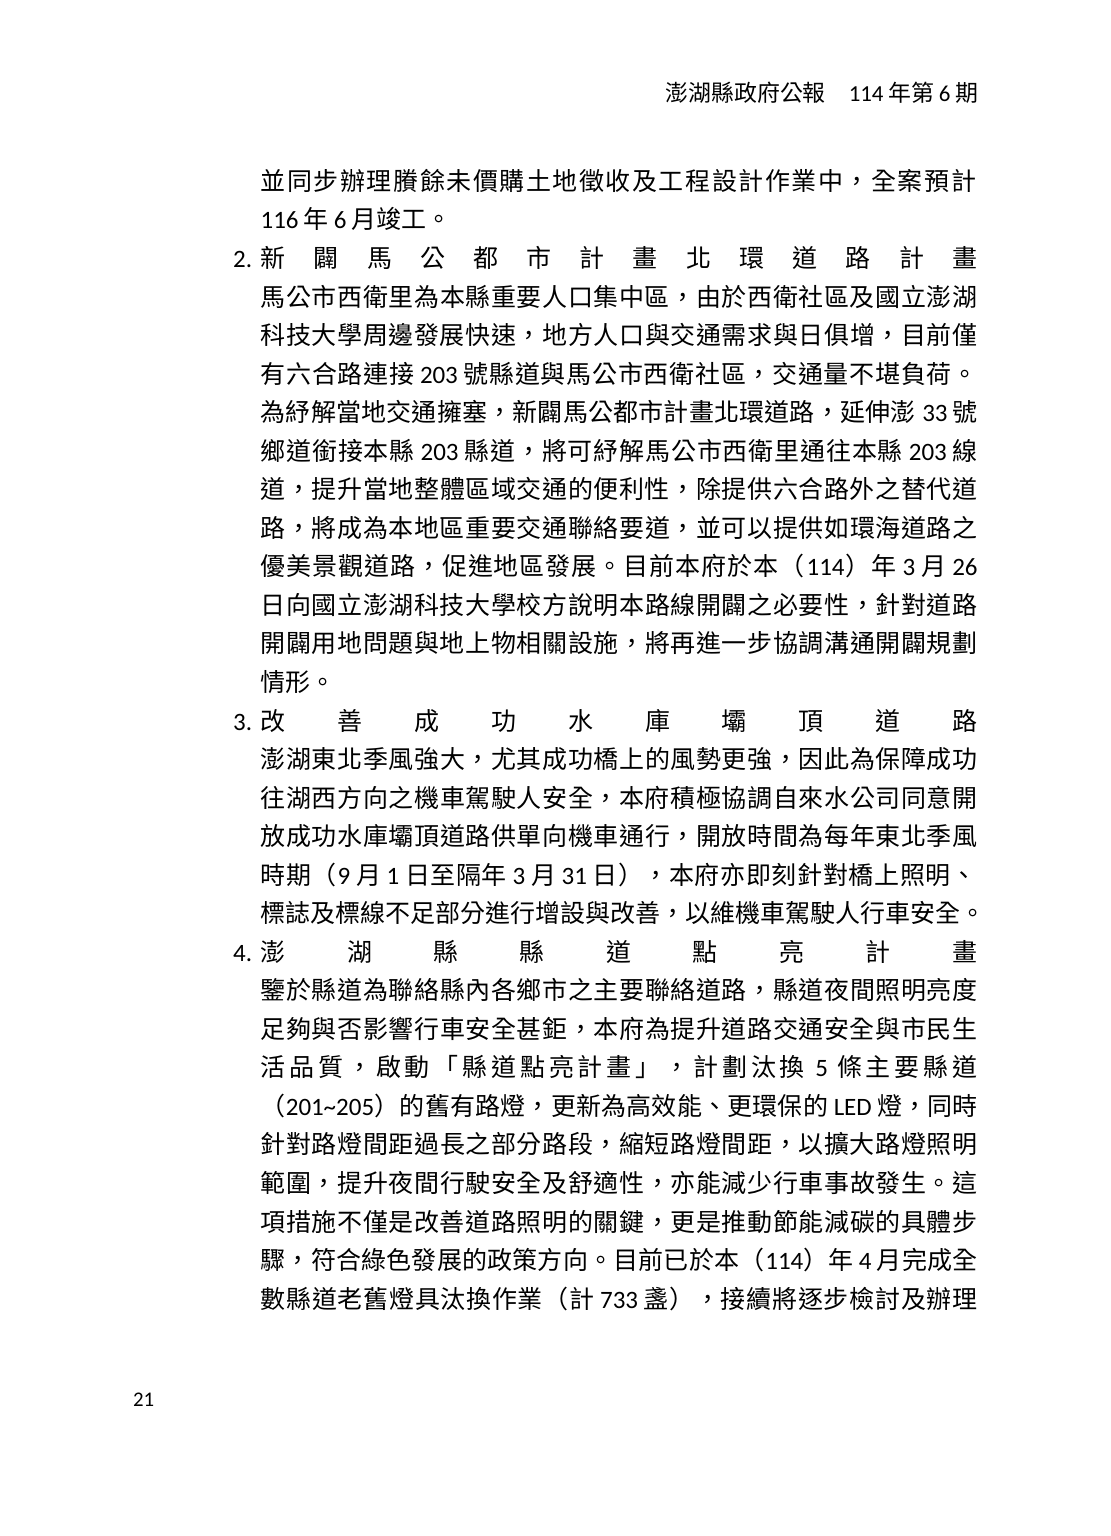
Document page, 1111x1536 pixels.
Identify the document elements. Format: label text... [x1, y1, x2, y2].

text 4. 澎湖縣縣道點亮計畫 鑒於縣道為聯絡縣內各鄉市之主要聯絡道路，縣道夜間照明亮度足夠與否影響行車安全甚鉅，本府為提升道路交通安全與市民生活品質，啟動「縣道點亮計畫」，計劃汰換5條主要縣道（201~205）的舊有路燈，更新為高效能、更環保的LED燈，同時針對路燈間距過長之部分路段，縮短路燈間距，以擴大路燈照明範圍，提升夜間行駛安全及舒適性，亦能減少行車事故發生。這項措施不僅是改善道路照明的關鍵，更是推動節能減碳的具體步驟，符合綠色發展的政策方向。目前已於本（114）年4月完成全數縣道老舊燈具汰換作業（計733盞），接續將逐步檢討及辦理 [233, 930, 977, 1316]
text 1. 新闢澎20號線道路工程 本案計畫拓寬路段自流浪動物之家至隘門沙灘停車場，完工後將可有效改善隘門沙灘、隘門生命紀念館、國軍忠靈祠等交通問題。未來觀光車流不會進入隘門社區，舒緩地方交通，提升社區內行車安全性。本計畫總經費為1億9,801萬4,000元已獲交通部公路局審議同意補助辦理，目前辦理已同意價購土地移轉及發價作業，並同步辦理賸餘未價購土地徵收及工程設計作業中，全案預計116年6月竣工。 [233, 159, 977, 237]
text 2. 新闢馬公都市計畫北環道路計畫 馬公市西衛里為本縣重要人口集中區，由於西衛社區及國立澎湖科技大學周邊發展快速，地方人口與交通需求與日俱增，目前僅有六合路連接203號縣道與馬公市西衛社區，交通量不堪負荷。為紓解當地交通擁塞，新闢馬公都市計畫北環道路，延伸澎33號鄉道銜接本縣203縣道，將可紓解馬公市西衛里通往本縣203線道，提升當地整體區域交通的便利性，除提供六合路外之替代道路，將成為本地區重要交通聯絡要道，並可以提供如環海道路之優美景觀道路，促進地區發展。目前本府於本（114）年3月26日向國立澎湖科技大學校方說明本路線開闢之必要性，針對道路開闢用地問題與地上物相關設施，將再進一步協調溝通開闢規劃情形。 [233, 237, 977, 699]
text 3. 改善成功水庫壩頂道路 澎湖東北季風強大，尤其成功橋上的風勢更強，因此為保障成功往湖西方向之機車駕駛人安全，本府積極協調自來水公司同意開放成功水庫壩頂道路供單向機車通行，開放時間為每年東北季風時期（9月1日至隔年3月31日），本府亦即刻針對橋上照明、標誌及標線不足部分進行增設與改善，以維機車駕駛人行車安全。 [233, 699, 977, 930]
